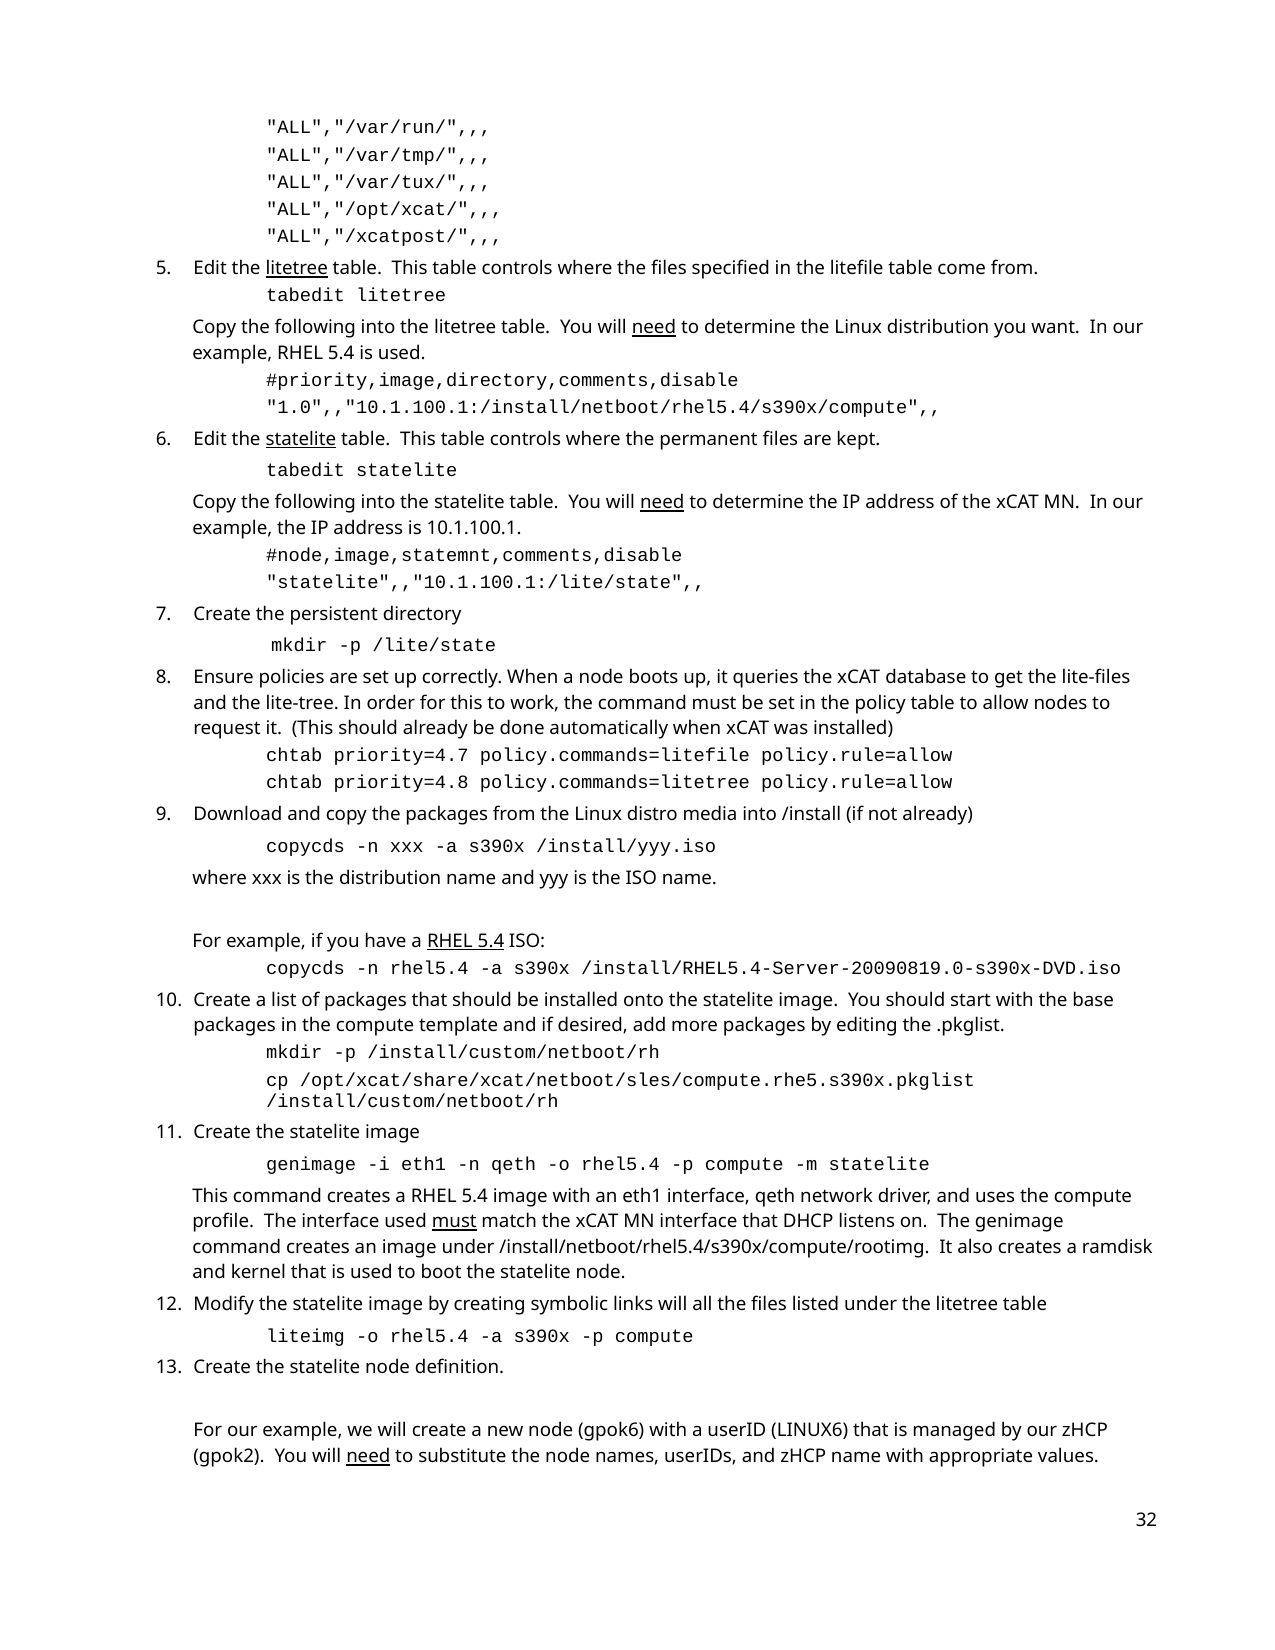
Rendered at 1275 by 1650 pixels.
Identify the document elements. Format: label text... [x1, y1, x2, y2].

text tabedit litetree [118, 286, 1157, 307]
text copycds -n rhel5.4 -a s390x /install/RHEL5.4-Server-20090819.0-s390x-DVD.iso [266, 959, 1157, 980]
text genimage -i eth1 -n qeth -o rhel5.4 -p compute -m statelite [118, 1150, 1157, 1176]
text For example, if you have a RHEL 5.4 ISO: [192, 927, 1157, 953]
text "ALL","/xcatpost/",,, [266, 227, 1157, 248]
text #node,image,statemnt,comments,disable [266, 546, 1157, 567]
text chtab priority=4.7 policy.commands=litefile policy.rule=allow [266, 746, 1157, 767]
text This command creates a RHEL 5.4 image with an eth1 interface, qeth network driver, and uses the compute profile. The interface used must match the xCAT MN interface that DHCP listens on. The genimage command creates an image under /install/netboot/rhel5.4/s390x/compute/rootimg. It also creates a ramdisk and kernel that is used to boot the statelite node. [192, 1182, 1157, 1284]
text chtab priority=4.8 policy.commands=litetree policy.rule=allow [266, 773, 1157, 794]
text copycds -n xxx -a s390x /install/yyy.iso [118, 832, 1157, 858]
text "statelite",,"10.1.100.1:/lite/state",, [266, 573, 1157, 594]
text where xxx is the distribution name and yyy is the ISO name. [118, 864, 1157, 889]
text "ALL","/var/run/",,, [266, 118, 1157, 139]
list Modify the statelite image by creating symbolic links will all the files listed under the litetree table [156, 1290, 1157, 1316]
list Create the persistent directory [156, 600, 1157, 626]
text #priority,image,directory,comments,disable [192, 371, 1157, 392]
text liteimg -o rhel5.4 -a s390x -p compute [118, 1322, 1157, 1348]
text "ALL","/opt/xcat/",,, [266, 200, 1157, 221]
list Download and copy the packages from the Linux distro media into /install (if not already) [156, 801, 1157, 826]
text cp /opt/xcat/share/xcat/netboot/sles/compute.rhe5.s390x.pkglist /install/custom/netboot/rh [266, 1070, 1157, 1113]
text Copy the following into the statelite table. You will need to determine the IP address of the xCAT MN. In our example, the IP address is 10.1.100.1. [192, 488, 1157, 539]
list Edit the statelite table. This table controls where the permanent files are kept. [156, 425, 1157, 451]
text tabedit statelite [118, 457, 1157, 482]
text "1.0",,"10.1.100.1:/install/netboot/rhel5.4/s390x/compute",, [192, 398, 1157, 419]
text Copy the following into the litetree table. You will need to determine the Linux distribution you want. In our example, RHEL 5.4 is used. [192, 313, 1157, 364]
list Create the statelite node definition. [156, 1354, 1157, 1379]
list Ensure policies are set up correctly. When a node boots up, it queries the xCAT database to get the lite-files and the lite-tree. In order for this to work, the command must be set in the policy table to allow nodes to request it. (This should already be done automatically when xCAT was installed) [156, 663, 1157, 740]
text "ALL","/var/tux/",,, [266, 173, 1157, 194]
text "ALL","/var/tmp/",,, [266, 145, 1157, 167]
list For our example, we will create a new node (gpok6) with a userID (LINUX6) that is managed by our zHCP (gpok2). You will need to substitute the node names, userIDs, and zHCP name with appropriate values. [156, 1417, 1157, 1468]
text mkdir -p /install/custom/netboot/rh [118, 1043, 1157, 1064]
text mkdir -p /lite/state [118, 632, 1157, 657]
list Create a list of packages that should be installed onto the statelite image. You should start with the base packages in the compute template and if desired, add more packages by editing the .pkglist. [156, 986, 1157, 1037]
list Create the statelite image [156, 1119, 1157, 1144]
list Edit the litetree table. This table controls where the files specified in the litefile table come from. [156, 254, 1157, 280]
